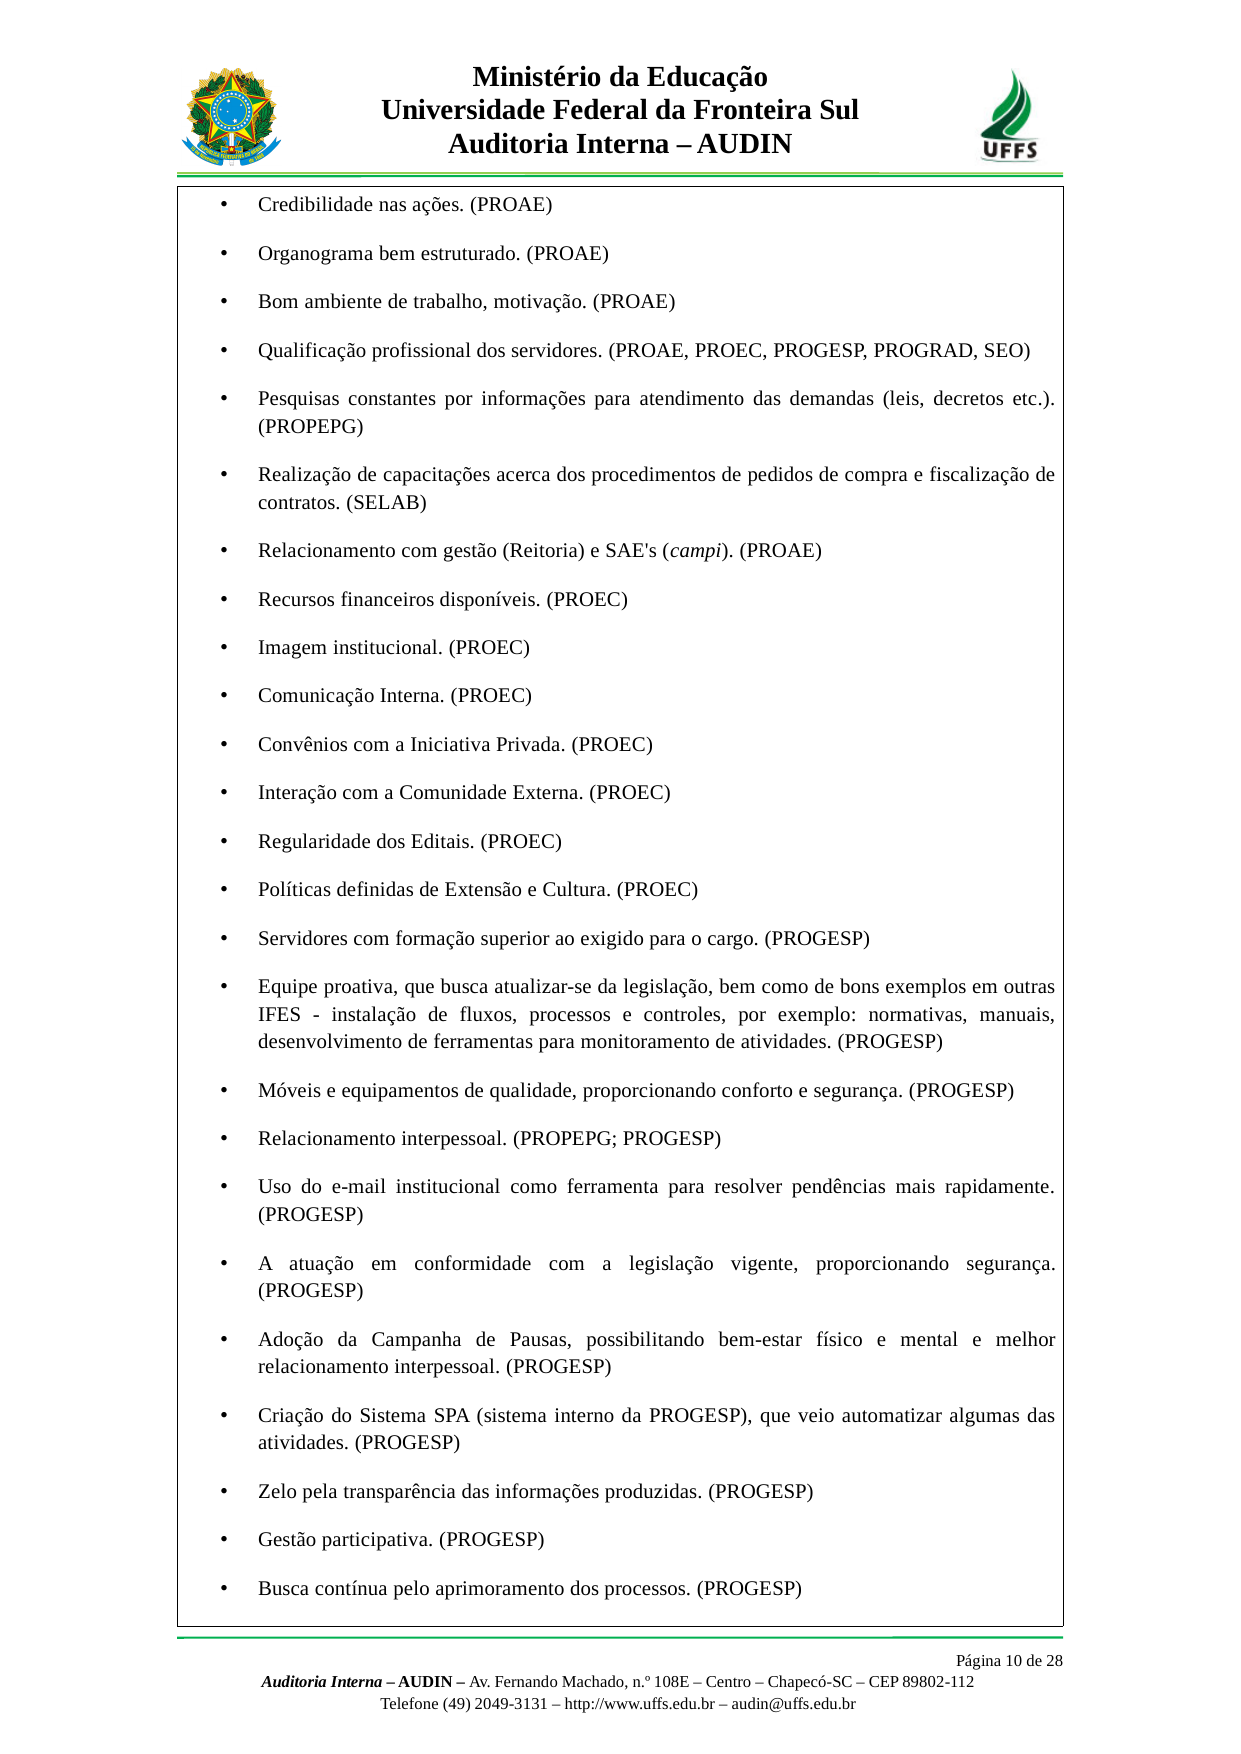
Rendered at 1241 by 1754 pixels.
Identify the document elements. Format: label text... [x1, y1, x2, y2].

table_cell A maioria dos avaliadores concorda parcialmente ou totalmente que é prática da unidade o diagnóstico dos riscos (de origem interna ou externa) envolvidos nos seus processos estratégicos, bem como a identificação da probabilidade de ocorrência desses riscos e a consequente adoção de medidas para mitigá-los, ou seja, a afirmativa é observada na UFFS em sua maioria ou integralmente. Porém, alguns avaliadores não concordam parcialmente, ou seja, entendem que a afirmativa é observada na minoria. A maioria dos avaliadores concorda parcialmente ou totalmente que é prática da unidade a definição de níveis operacionais, de informação e de conformidade que podem ser assumidos pelos diversos níveis de gestão, ou seja, a afirmativa é observada na UFFS em sua maioria ou integralmente. Porém, alguns avaliadores não concordam parcialmente, ou seja, entendem que a afirmativa é observada na minoria. Apesar da maioria dos avaliadores concordar parcialmente que a avaliação de riscos é feita de forma contínua, de modo a identificar mudanças no perfil de risco da UFFS, ocasionadas por transformações nos ambientes interno e externo, ou seja, a afirmativa é observada na UFFS em sua maioria; vários avaliadores não concordam parcialmente, ou seja, entendem que a afirmativa é observada na minoria. Metade dos avaliadores concorda parcialmente ou totalmente que os riscos identificados são mensurados e classificados de modo a serem tratados em uma escala de prioridades e a gerar informações úteis à tomada de decisão, ou seja, a afirmativa é observada na UFFS em sua maioria ou integralmente. Porém, metade dos avaliadores não concordam parcialmente, ou seja, entendem que a afirmativa é observada na minoria. A maioria dos avaliadores concorda parcialmente ou totalmente que não há ocorrência de fraudes e perdas que sejam decorrentes de fragilidades nos processos internos da unidade e que na ocorrência de fraudes e desvios, é prática da unidade instaurar sindicância para apurar responsabilidades e exigir eventuais ressarcimentos, ou seja, que as afirmativas são observadas na UFFS em sua maioria ou integralmente. Todos os avaliadores concordam totalmente que há normas ou regulamento para as atividades de guarda, estoque e inventário de bens e valores de responsabilidade da UFFS. Fatores Positivos, Fatores Internos a cada Pró-Reitoria ou Secretaria Especial, considerado por elas como forças (via matriz SWOT) Procedimentos e Normativos internos. (PROAD, PROGESP, PROGRAD, PROPEPG) Possuímos Instrução Normativa que instrui e regula os procedimentos de aquisição de materiais de laboratórios e áreas experimentais, conforme preconiza a legislação vigente. (SELAB) Temos regimento e instrução normativa que regulam o uso e o funcionamento de laboratórios e áreas experimentais, além de um manual de segurança. (SELAB) Trabalho em equipe. (PROPEPG) Comprometimento, determinação e esforço da equipe em executar as tarefas de maneira eficiente e eficaz, sempre buscando o aprimoramento. (PROGESP; PROAD) Aprimoramento dos fluxos existentes e a gestão dos controles internos. (PROAD) Amadurecimento institucional quanto às rotinas administrativas e importância da padronização e controle dos fluxos e processos. (PROAD) Definição dos fluxos, através do Manual do Servidor, em constante atualização. (PROGESP) Credibilidade nas ações. (PROAE) Organograma bem estruturado. (PROAE) Bom ambiente de trabalho, motivação. (PROAE) Qualificação profissional dos servidores. (PROAE, PROEC, PROGESP, PROGRAD, SEO) Pesquisas constantes por informações para atendimento das demandas (leis, decretos etc.). (PROPEPG) Realização de capacitações acerca dos procedimentos de pedidos de compra e fiscalização de contratos. (SELAB) Relacionamento com gestão (Reitoria) e SAE's (campi). (PROAE) Recursos financeiros disponíveis. (PROEC) Imagem institucional. (PROEC) Comunicação Interna. (PROEC) Convênios com a Iniciativa Privada. (PROEC) Interação com a Comunidade Externa. (PROEC) Regularidade dos Editais. (PROEC) Políticas definidas de Extensão e Cultura. (PROEC) Servidores com formação superior ao exigido para o cargo. (PROGESP) Equipe proativa, que busca atualizar-se da legislação, bem como de bons exemplos em outras IFES - instalação de fluxos, processos e controles, por exemplo: normativas, manuais, desenvolvimento de ferramentas para monitoramento de atividades. (PROGESP) Móveis e equipamentos de qualidade, proporcionando conforto e segurança. (PROGESP) Relacionamento interpessoal. (PROPEPG; PROGESP) Uso do e-mail institucional como ferramenta para resolver pendências mais rapidamente. (PROGESP) A atuação em conformidade com a legislação vigente, proporcionando segurança. (PROGESP) Adoção da Campanha de Pausas, possibilitando bem-estar físico e mental e melhor relacionamento interpessoal. (PROGESP) Criação do Sistema SPA (sistema interno da PROGESP), que veio automatizar algumas das atividades. (PROGESP) Zelo pela transparência das informações produzidas. (PROGESP) Gestão participativa. (PROGESP) Busca contínua pelo aprimoramento dos processos. (PROGESP) Organização, controle e avaliação das atividades internas. (PROGESP) Estabelecimento de políticas de desenvolvimento inovadoras. (PLEDUCA). (PROGESP) Boa qualidade no serviço executado. (PROGESP) Porta de entrada de novos servidores, o que possibilita contato direto com cada um. (PROGESP) Boa comunicação. (PROGESP) Segregação de atividades e responsabilidades entre os diversos níveis hierárquicos da Pró-Reitoria (Pró-Reitor, diretorias, coordenações acadêmicas, coordenações de cursos, secretarias acadêmicas). (PROGRAD) Eficiência e eficácia no atendimento ao público, resolução de conflitos e encaminhamento de soluções aos riscos e eventos adversos. (PROPEPG) Cumprimento rigoroso das normativas internas e externas e organicidade no encaminhamento e guarda de processos e documentos. (PROPEPG) Experiência da atual gestão da PROPEPG nas áreas da pesquisa e da pós-graduação, minimizando riscos e fortalecendo a estrutura administrativa. (PROPEPG) Criação e implementação dos principais documentos norteadores da Pesquisa, da Inovação, da Pós-Graduação e Produção Científica: Política de Pesquisa (Resolução nº 6/2013-CONSUNI/CPPG), Política de Pós-Graduação (Resolução nº 7/2013-CONSUNI/CPPG), Regulamento da Pesquisa (Resolução nº 1/2013-CONSUNI/CPPG), Regulamento da Pós-Graduação (Resolução Nº 2/2012-CONSUNI-CPPG), Política de Periódicos Científicos (Resolução nº 5/2014-CONSUNI/CPPG), Regulamento do Portal de Periódicos Eletrônicos (Resolução nº 6/2014-CONSUNI/CPPG), Política de Inovação (Resolução nº 9/2014-CONSUNI/CPPG), Editora UFFS (Resolução nº 4/2013-CONSUNI/CPPG). (PROPEPG) Pareceres rigorosos nos projetos e atividades de cursos e de programas de pós-graduação. (PROPEPG) Desenvolvimento, junto à SETI, do Sistema de Gestão de Pós (SGP), que é a ferramenta base de suporte e controle aos cursos e programas de pós-graduação. (PROPEPG) Coordenação, acompanhamento e assessoria na criação e implementação dos programas de pós-graduação. (PROPEPG) Contratação da Plataforma Experta para gerenciamento de Currículo Lattes dos docentes da UFFS. (PROPEPG) Criação do Núcleo de Inovação Tecnológica e Social da UFFS para gerenciamento dos projetos de Inovação Tecnológica, transferência tecnológica, patentes, etc. (PROPEPG) Organização de uma metodologia própria para desenvolver a primeira parte do trabalho de análise e melhoria de processos no âmbito da UFFS. (PROPLAN) Alinhamento entre o Planejamento e a Programação orçamentária. (PROPLAN) Otimização dos gastos orçamentários com o estabelecimento do cronograma de encerramento. (PROPLAN) Constante atualização e publicização, no site da UFFS, das informações institucionais (organogramas e estruturas). (PROPLAN) Estrutura Organizacional funciona de maneira eficaz. (SEO) Implantação física dos campi planejada, com os principais projetos e obras concluídos. (SEO) Realização de Audiências Públicas e participação dos futuros usuários nas etapas de elaboração de projetos das edificações de obras demandadas. (SEO) Adequação e resiliência da equipe às novas demandas. (SEO) Atendimento de TIC, via sistema, para toda a instituição. (SETI) Controle da tramitação e busca de documentos e controle de processos. (SETI) Qualidade e quantidade de equipamentos de TIC. (SETI) Equipe pró-ativa, colaborativa, empenhada, com bom conhecimento técnico, alta capacidade de aprendizado. (SETI) Autonomia nas decisões de TIC e diálogo com a gestão da universidade. (SETI) Possibilidade de reuniões remotas por meio de videoconferência. (SETI) Economicidade em telefonia através do serviço fone@RNP. (SETI) Sistema acadêmico integrado e de desenvolvimento próprio. (SETI) Comitê Gestor de TI implantado. (SETI) Autonomia no planejamento e na execução de projetos. (SETI) Funções gerenciais com pessoas do quadro efetivo. (SETI) Processo de desenvolvimento de Software instituído, baseados em boas praticas de software apontadas pelo SISP. (SETI) Utilização de Software livre. (SETI) Interação com docentes e discentes dos cursos de computação. (SETI) Fatores Positivos, externos a cada Pró-Reitoria ou Secretaria Especial, considerados por elas como oportunidades – neste caso podendo ser externa à Pró-Reitoria ou Secretaria Especial, mas interna ou não à UFFS (via matriz SWOT). Investimentos em cursos de aperfeiçoamento e troca de experiências entre servidores da UFFS e de outras instituições. (PROAD) Possibilidade de aumento da equipe com adequação ao volume de trabalho existente. (PROAD) Recursos PNAES, Apoio do CONSUNI e demais órgãos institucionais. (PROAE) Políticas Públicas. (PROAE) Programa Bolsa Permanência. (PROAE) Participação no FONAPRACE. (PROAE) Novos Projetos de Extensão e Cultura. (PROEC) Parcerias com outras Instituições. (PROEC) Captação de Recursos Externos para execução de Projetos de Extensão e Cultura. (PROEC) Sistemas de Gerenciamento de Projetos. (PROEC) Bom relacionamento e apoio na resolução dos problemas por parte das chefias superiores. (PROGESP) Previsão de mudança para outro espaço físico, o que melhorará o desenvolvimento e a qualidade do trabalho. (PROGESP) Auxílio do setor de Tecnologia da Informação para desenvolver o Sistema SPA. (PROGESP) Implementação de sistemas de informação integrados – em rede com o SIAPE. (PROGESP) Instalação de dinâmicas Cooperativas entre as IFES. (PROGESP) Aperfeiçoamento da Rede de Escolas de Governo. (PROGESP) Instalação de uma política de dimensionamento de pessoal na Universidade (equilíbrio na distribuição da força de trabalho entre os setores). (PROGESP) Participação no Fórum Nacional de Pró-Reitores de Gestão de Pessoas (Forgepe), nas diversas câmaras temáticas. (PROGESP) A Rede de Multiplicadores do MPOG com atuação contínua, com a oferta de novas turmas para todos os órgãos. (PROGESP) Moodle – EAD (envolvimento com outros setores) para capacitação dos servidores. (PROGESP) Instalação de uma política de distribuição orçamentária dentro da UFFS. (PROGESP) Instalação de fluxos e interfaces padronizados entre as áreas do Planejamento, Compras, Administração e Gestão de Pessoas. (PROGESP) Criação de carreiras transversais em cargos únicos – com classes, níveis e promoções, por exemplo. (PROGESP) Possibilidade de aprendizado a partir de boas práticas e informações de outras IFES e Unidades SIASS. (PROGESP) Reconhecimento de outros órgãos pelo bom trabalho desempenhado na Unidade SIASS. (PROGESP) Investimento na educação através de recursos do pré-sal. (PROGESP) Expansão dos investimentos do governo na área de TI. (PROGESP) Legislação e normativas que facilitam o trabalho na área da saúde e segurança do trabalho. (PROGESP) Capacitações. (PROGESP) Melhoria da qualidade do atendimento perante os colegas de setores externos. (PROGESP) Melhoria da imagem junto aos demais servidores da instituição. (PROGESP) Vinculação das Assessorias de Gestão de Pessoas à PROGESP. (PROGESP) Ingresso de novos servidores. (PROGESP) Descentralização de atividades para os campi. (PROGESP) Restruturação de funções. (PROGESP) Existência de legislação e sistema de regulação que orientam o trabalho da Pró-Reitoria. (PROGRAD) Demanda de vagas na graduação ainda é superior à oferta de vagas. (PROGRAD) Percepção da sociedade da importância da educação superior. (PROGRAD) Políticas públicas de financiamento de programas relacionados às atividades da Pró-Reitoria (PIBID, PET, Ação 20 RJ, etc.). (PROGRAD) Estrutura física da universidade. (PROGRAD) Pró-Reitor participa, na condição de Secretário-executivo, das atividades do Fórum de Pró-Reitores de Pós-Graduação e Pesquisa (FOPROP), fortalecendo o vínculo da UFFS com as instituições nacionais de fomento à pesquisa e à pós-graduação. (PROPEPG) Apoio da Reitoria da UFFS para o atingimento de objetivos e metas da pesquisa e pós-graduação, através do repasse de recursos financeiros, suporte nas atividades de planejamento, administração, serviços de TI, gestão de pessoas e atendimento integral e parcial às solicitações da PROPEPG. (PROPEPG) Dedicação do corpo docente da instituição na criação, implementação e consolidação dos programas de pós-graduação da UFFS e na realização de cursos de pós-graduação lato sensu, mesmo sem o apoio de agências de fomento. (PROPEPG) Presença do Comitê Assessor de Pesquisa (CAP) como instância consultiva da PROPEPG. (PROPEPG) Financiamento dos cursos e programas de pós-graduação via recursos da CAPES, FNDE, bolsas de estudos aos programas de pós-graduação pelas agências de fomento (FAPESC, FAPERGS e CAPES). (PROPEPG) Financiamento de bolsas para Professores Visitantes Sênior, via CAPES. (PROPEPG) Escassez de cursos e programas de pós-graduação nas diversas áreas do conhecimento, de acordo com as assimetrias estabelecidas pela CAPES, na região de abrangência da UFFS. (PROPEPG) Fomentos de projetos de pesquisa pelas Fundações de Amparo à Pesquisa Estaduais e CNPq. (PROPEPG) Concessão de cotas institucionais de bolsa de Iniciação Científica (IC) e Iniciação Tecnológica (IT) pelas Fundações de Amparo a Pesquisa Estaduais e CNPq. (PROPEPG) Aprovação de projetos para melhoria de infraestrutura de pesquisa no CT-Infra/FINEP. (PROPEPG) Criação de fluxos importantes para a pesquisa, pelas Pró-Reitorias meio (ex. fluxo para importação de materiais de pesquisa, organização de compra de materiais de pesquisa em pregões). (PROPEPG) Presença de convênios de pesquisa entre a UFFS e outras Universidades no Brasil e Exterior. (PROPEPG) Presença de convênios específicos de fomento a pesquisa entre a UFFS e Fundações de Amparo a Pesquisa. (PROPEPG) Integração dos trabalhos DAES/CPA, tendo em vista que assim, foi possível conduzir de maneira tranquila os processos de consulta à comunidade acadêmica para avaliação dos cursos, da instituição e para elaboração do relatório de Autoavaliação da CPA. (PROPLAN) 179 servidores, de diversos setores da UFFS, participaram das oficinas de análise e melhoria de processos, recebendo capacitação para desenvolvimento do trabalho. (PROPLAN) Capacitação dos articuladores de convênios. (PROPLAN) Esclarecimento aos órgãos internos da UFFS, referente ao orçamento anual da Instituição. (PROPLAN) Aprovação da prestação de contas por órgãos de controle interno e externo. (PROPLAN) Capacitação de usuários do Suprimento de Fundos. (PROPLAN) Os fluxos de trabalho da SELAB estão pautados na descentralização. Há uma divisão de tarefas, claramente definidas, entre a SELAB (órgão da Reitoria) e as CLAB´s e as CAAEX´s (nos campi). (SELAB) Servidores cursando Pós-Graduação. (SEO) Encaminhamento de Projetos para obter recursos para construção de obras através de outros Ministérios e também de Programas do Governo. (SEO) Comprometimento e apoio da Direção da instituição. (SEO) Recursos volumosos no período pró tempore. (SEO) Lideranças políticas e alinhamentos. (SEO) A RNP disponibiliza serviços para instituições primarias. (SETI) Estrategia Geral de Tecnologia da informação, publicada pela SLTI, que promove o fortalecimento da estrutura de TIC dos órgãos integrantes do SISP. (SETI) Projetos colaborativos com outros órgãos ou entidades. (SETI) Instituição em processo de implantação. (SETI) Capacitações gratuitas disponibilizadas por esferas/instâncias do governo. (SETI) Governo está fortalecendo a cobrança em cima da governança de TI. (SETI) Fatores Negativos, internos a cada Pró-Reitoria ou Secretaria Especial, considerado por elas como fraquezas (via matriz SWOT). Inexperiência institucional em relação ao planejamento, bem como necessidade de atendimento de demandas urgentes e excepcionais. (PROAD) Quantitativo de Recursos Humanos insuficientes, gerando acumulo de trabalho, períodos de sobrecarga, dificultando o aperfeiçoamento dos processos e controles internos. (PROEC, PROAD, PROGESP, PROGRAD, PROPEPG, SEO) Rotatividade de servidores. (SEO) Ausência de profissionais para representar todas as áreas de conhecimento – em outras palavras, a SELAB atende a demandas de todas as áreas de conhecimento, porém, só possui corpo técnico para representar algumas delas. (SELAB) Ausência de conhecimento, por parte dos servidores, da legislação e rotinas da Administração Pública, bem como dos normativos internos. (PROAD) Ausência de sistemas de gestão que forneçam maiores informações (nível operacional e gerencial) para a tomada de decisão. (PROAD, PROGESP, SETI) Ausência de um software de gestão para as atividades da Diretoria de Pesquisa. (PROPEPG) Falta de software de gerenciamento de projetos. (PROEC) Falta de softwares/ferramentas para auxiliar na elaboração de projetos (orçamentos) e no controle da fiscalização das obras. (SEO) Ausência de definições claras das atribuições dos setores, autonomia e hierarquia institucional, principalmente em relação aos Campi da UFFS. (PROAD) Inexistência de Sistema de Gerenciamento da assistência estudantil. (PROAE) Divulgação das atividades da PROAE na comunidade acadêmica, fluxogramas. (PROAE) Mapeamento de processos ainda não foi discutido no setor. (PROAE) Mapeamento de riscos não formalizado. (PROAE) Dificuldades no planejamento e execução de determinadas ações. (PROEC) Estrutura Física insuficiente. (PROEC) Ambiente sem ventilação, com muitos ruídos externos, atrapalhando a concentração, além de espaço físico da sala reduzido, dificultando a mobilidade e conforto e, por vezes, o atendimento ao público. Ainda, espaço físico inapropriado para o número de servidores, volume de materiais, documentos e patrimônios. (PROGESP) Escassez de Recursos Financeiros para desenvolvimento da Arte e Cultura. (PROEC) Restrições orçamentárias para participação de mais de um servidor por evento. (PROGESP) Falta de recursos para desenvolvimento de ações e programas de promoção à saúde dos servidores. (PROGESP) Dificuldades de conseguir professores colaboradores para avaliar os projetos. (PROEC) Dificuldade em conseguir fazer cumprir os prazos dos editais de Extensão e Cultura gerando pendências. (PROEC) Localização: Muita distância entre os campi. (PROEC) Dificuldades em conseguir professores colaboradores para a Cultura nos campi. (PROEC) Falta de segurança nas informações por serem produzidas de forma manual. (PROGESP) Necessidade de controles paralelos por meio de planilhas, ocasionada pela falta confiabilidade nas informações dos sistemas existentes. (PROGESP) Rotatividade de servidores. (PROGESP) Falta de um profissional responsável por avaliar e acompanhar as questões relacionadas à ergonomia. (PROGESP) Excesso de demanda de trabalho. (PROGESP) Diversidade de atividades/demandas. (PROGESP) Complexidade crescente das atividades, com a necessidade de especialização dos servidores dentro das unidades da PROGESP, inviabilizando em determinados níveis o apoio entre setores. (PROGESP) Falta de capacitação nas questões de natureza jurídica. (PROGESP) Falta de capacitação para as Assessorias de Gestão de Pessoas. (PROGESP) Falta de banco de instrutores internos. (PROGESP) Falta de controle das capacitações externas. (PROGESP) Participação excessiva dos servidores em atividades alheias à PROGESP. (PROGESP) Falta de um programa de vigilância dos ambientes de trabalho. (PROGESP) Não implantação da CISSP (Comissão Interna de Saúde do Servidor Público). (PROGESP) Falta de assessoramento jurídico ligado diretamente à PROGESP para atender as demandas desta. (PROGESP) Chefias passam muito tempo em atividades operacionais. (PROGESP) Falta de feedback. (PROGESP) Falta de aperfeiçoamento dos procedimentos internos. (PROGESP) Ausência de rotina de avaliação de processos e de resultados. (PROGRAD) Falta de planejamento de médio e longo prazo. (PROGRAD) Ausência de mapeamento de processos e procedimentos. (PROGRAD) Leiaute inadequado, sendo necessário espaço reservado para reuniões e assuntos que necessitam de certo sigilo, para leituras e avaliação de propostas e projetos e salas individualizadas às Diretorias de Pesquisa e Pós-Graduação, NITS e Comitê de Ética em Pesquisa (CEP). (PROPEPG) Diretores precisam dividir as horas de trabalho entre a gestão e a docência. (PROPEPG) Necessidade de institucionalização de outros fluxos e processos da pós-graduação (ex. guia de procedimentos acadêmicos). (PROPEPG) Demora no processo de revisão e atualização das normativas da pesquisa e pós-graduação. (PROPEPG) Necessidade de capacitação dos servidores da PROPEPG. (PROPEPG) As diversas solicitações de informações e formas de controle das ações nas estruturas administrativas, dificulta a sistematização da Ferramenta UFFS Gerencial. (PROPLAN) Vários setores ainda não seguem o fluxo estabelecido pela IN 003/2013-PROPLAN, havendo dificuldades no acompanhamento e atualização das informações institucionais. (PROPLAN) Dificuldade de afastamento para as visitas técnicas versus demandas da Diretoria de Orçamento. (PROPLAN) Ausência de Servidores em razão de estarem frequentando cursos de qualificação/Pós-Graduação. (SEO) Equipe de fiscalização das obras dos campi vinculada hierarquicamente à Direção do campus. (SEO) Processos não documentados. (SETI) Falta de um processo formal de segurança de TI. (SETI) Gestão de projetos de TI insuficiente. (SETI) Instituição em processo de implantação. (SETI) A falta de plano desastre e recuperação. (SETI) Divulgação ineficiente dos serviços oferecidos pela SETI. (SETI) Governança de TI parcialmente implementado. (SETI) Falta de processo de ambientação para novos servidores. (SETI) Ausência de políticas e normas formalizadas. (SETI) Ausência de integração entre alguns sistemas. (SETI) Fluxos não mapeados. (SETI) Fragilidade na segurança do datacenter. (SETI) Não existem sistemas específicos para apoio de decisões (B.I). (SETI) Fatores Negativos, externos a cada Pró-Reitoria ou Secretaria Especial, considerado por elas como ameaças – neste caso podendo ser externa à Pró-Reitoria ou Secretaria Especial, mas interna ou não à UFFS (via matriz SWOT). Contingenciamento no Orçamento. (PROEC, SETI, SEO, PROGRAD) Restrições no orçamento público que impedem o investimento em capacitação de servidores, bem como, no desenvolvimento institucional. (PROAD) Crise financeira (menos recursos aos PPGs para manterem suas atividades e à Diretoria de Pós-Graduação para realizar capacitações). (PROPEPG) Crise política por qual passa o governo federal. (PROGRAD) Contingenciamento de políticas públicas do Governo Federal. (SEO) Movimento grevista. (PROAE) Disfunções burocráticas. (PROAE, PROEC) Dificuldades nos processos de Compras dos materiais necessários ao andamento dos projetos de Extensão. (PROEC) Burocracia, ocasionando entraves no desenvolvimento das ações. (PROGESP) Licitações fracassadas ou desertas. (PROAE) Falta de Apoio Político do Município. (PROEC) Falta de legislação específica para concursos públicos, provimento e movimentação. (PROGESP) Carência de apoio nas questões jurídicas/legais do cotidiano. (PROGESP) O descumprimento por parte dos outros setores da UFFS dos fluxos estabelecidos pela PROGESP. (PROGESP) Dependência de outros setores da UFFS para o desenvolvimento de algumas tarefas da PROGESP. (PROGESP) Falta de comprometimento dos demais setores, o que ocasiona atraso e retrabalho nas atividades. (PROGESP) Falta de recursos financeiros para capacitação. (PROGESP) Falta de cursos específicos relacionados a algumas áreas da PROGESP. (PROGESP) Queda de energia elétrica frequente, gerando transtorno, documentos perdidos ou corrompidos. (PROGESP) Má gestão da distribuição de suprimentos básicos (água e materiais de higiene). (PROGESP) Pouco tempo destinado ao aprimoramento do Sistema SPA. (PROGESP) Dependência do Gabinete do Reitor em algumas questões relativas aos códigos de vaga, o que gera dificuldade nos trâmites internos. (PROGESP) Falta de suporte superior, até mesmo ausência ou demora nas respostas do MEC e MPOG com relação às atividades do órgão seccional. (PROGESP) Falta de atualizações nas legislações, por exemplo: Decreto 5.707, 5.824, 5825, Portaria MEC nº 9/2006, dentre outras. (PROGESP) Falta de regulamentação para avaliações de desempenho para a carreira técnico-administrativa. (PROGESP) Subjetividade das normatizações existentes, o que só faz aumentar o trabalho nas IFES, e a existência de tratamentos desiguais. (PROGESP) Morosidade na divulgação e liberação da LOA. (PROGESP) Falta de cooperação entre as IFES (principalmente com relação a sistemas de informação, regulamentações...). (PROGESP) Desativação do Sistema MAPA da ENAP, com o indicativo das capacitações promovidas pelas Escolas de Governo. (PROGESP) Falta de um banco integrado de instrutores externos – servidores federais e escolas de governo. (PROGESP) Falta de uma política de pessoal que diminua o turnover das IFES – Data base. (PROGESP) Política de Avaliação de Desempenho que produza a efetiva avaliação dos servidores. (PROGESP) Infraestrutura insuficiente em algumas cidades sedes dos campi da UFFS. (PROGESP) Atrasos no desenvolvimento/implantação de programas informatizados na área da saúde e segurança do trabalho. (PROGESP) Atual estrutura orgânica dificulta o atendimento da legislação. (PROGESP) Informações não fidedignas nos processos de Adicional Ocupacional recebidos pela Pró-Reitoria. (PROGESP) Dificuldades no relacionamento UFFS X Operadoras/Administradoras de planos de saúde. (PROGESP) Desinteresse dos servidores da UFFS nas atividades promovidas pelos setores da PROGESP. (PROGESP) Falta de comunicação entre setores da PROGESP. (PROGESP) Vasta legislação sobre os mais diversos temas. (PROGESP) Períodos de indisponibilidade do sistema SIAPE. (PROGESP) Pouco prazo para realizar as rotinas da folha de pagamento. (PROGESP) Baixa velocidade da internet. (PROGESP) Falhas na rede interna. (PROGESP) O caráter público da Universidade não é claramente conhecido e percebido pela comunidade. (PROGRAD) Não há clareza, no âmbito da Universidade, sobre a importância do programa de monitorias da Pró-Reitoria. (PROGRAD) Falta de definição do organograma institucional, com a devida segregação de atividades e responsabilidades e, consequente falta de isonomia entre estruturas de mesmo nível hierárquico. (PROGRAD) Falta de planejamento institucional. (PROGRAD) Observância limitada às normativas internas por setores da comunidade acadêmica. (PROPEPG) Corpo docente jovem e em processo de formação, o que limita o desenvolvimento da pesquisa, da tecnologia e da inovação. (PROPEPG) Insuficiente estrutura de apoio para as atividades de pesquisa e de pós-graduação nos campi. (PROPEPG) Número insuficiente de servidores para atuar na Diretoria de Pós-Graduação. (PROPEPG) Desconhecimento dos fluxos internos da pesquisa por parte dos servidores TAE que atuam na pesquisa nos campi. (PROPEPG) Grande rotatividade dos servidores TAE que atuam com gerência diária das atividades de pesquisa nos campi. (PROPEPG) Inexistência do sistema Moodle para a pós-graduação. (PROPEPG) Delegação de atribuições das instâncias meio da instituição à PROPEPG, acumulando atribuições ao razoável número de servidores. (PROPEPG) Não regulamentação da atribuição de horas de pesquisa aos docentes da UFFS. (PROPEPG) Ausência de um sistema de gerenciamento de projetos de pesquisa. (PROPEPG) Número de professores que não desenvolvem atividades de pesquisa na UFFS, inclusive, daqueles que não contam com bolsista de IC ou IT. (PROPEPG) Falta de sistemas de gestão financeira de auxílios para participação em eventos. (PROPEPG) Ausência dos membros do CAP nas reuniões do comitê. (PROPEPG) Não indicação de membros para compor o CAP pelas Direções dos campi e Coordenações Acadêmicas. (PROPEPG) Baixo comprometimento por alguns membros do CAP, nos campi, na condução dos processos internos da pesquisa (Bolsas de IC e IT). (PROPEPG) Redução da equipe devido às necessidades de remanejamento de pessoal. (PROPLAN) Falta de conhecimento técnico e despreparo administrativo de conselheiros que opinam, emitem parecer e deliberam sobre planejamento, orçamento, contabilidade e prestação de contas. (PROPLAN) Servidores em processo de qualificação (cessão de horas) e participação em comissões. (PROPLAN) Por não poder contar com profissionais de todas as áreas do conhecimento, a SELAB precisa muitas vezes confiar diretamente na descrição dos pedidos dos professores solicitantes. Além disso, posterior aos pedidos, na chegada/entrega dos materiais, diante da falta de corpo técnico para todas as áreas, depende da boa fé dos fornecedores e da postura dos professores demandantes na avaliação do material, para subsequente ateste das notas fiscais. A mesma dependência ocorre na fase de aceites nos pregões eletrônicos. (SELAB) Constantes alterações de prioridades no planejamento de projetos e obras da UFFS. (SEO) Constantes solicitações de alteração de projetos, pelos usuários das edificações, na etapa de execução das obras. (SEO) Atrasos nas obras causados por fatores externos à SEO, por exemplo, dificuldades de cumprir o contrato pelas empresas licitantes, intempéries do tempo. (SEO) Atraso de repasse de recursos para pagamento de fornecedores, interferindo na entrega do objeto contratado. (SEO) Dificuldade de contratar empresas licitantes qualificadas para o desenvolvimento de projetos e execução de obras. (SEO) Processos licitatórios de obras e serviços de engenharia frequentemente resultam em Licitações Desertas ou Fracassadas. (SEO) Falta de padronização de procedimentos dos usuários dos setores quanto da utilização do sistema SGPD. (SEO) Tempos reduzidos de Projetos em detrimento de fases internas mais simples; Excesso de Burocracia. (SEO) Dependência de terceiros em serviços essenciais, pela baixa disponibilidade de empresas para prestação de serviços. (SETI) Mudanças no modelo de gestão da educação federal e expansão universitária federal não planejada. (SETI) Evasão de servidores de TI. (SETI) Mudanças na política do Governo Federal. (SETI) Lentidão dos processos licitatórios. (SETI) Lentidão no preenchimento de vagas através de concurso. (SETI) Falta de participação e comprometimento dos demandantes de soluções de TI. (SETI) Falta de informações sobre projetos externos. (SETI) Falta de comunicação e interação entre equipes de TI dos campi e SETI. (SETI) Mudanças nos objetivos estratégicos da instituição e do governo federal. (SETI) Plano de carreira dos cargos da área de TIC estão com valores muito inferiores ao do mercado. (SETI) Falta de capacitações específica para servidores de TI. (SETI) [178, 187, 1063, 1626]
picture [181, 68, 282, 166]
picture [966, 68, 1054, 166]
